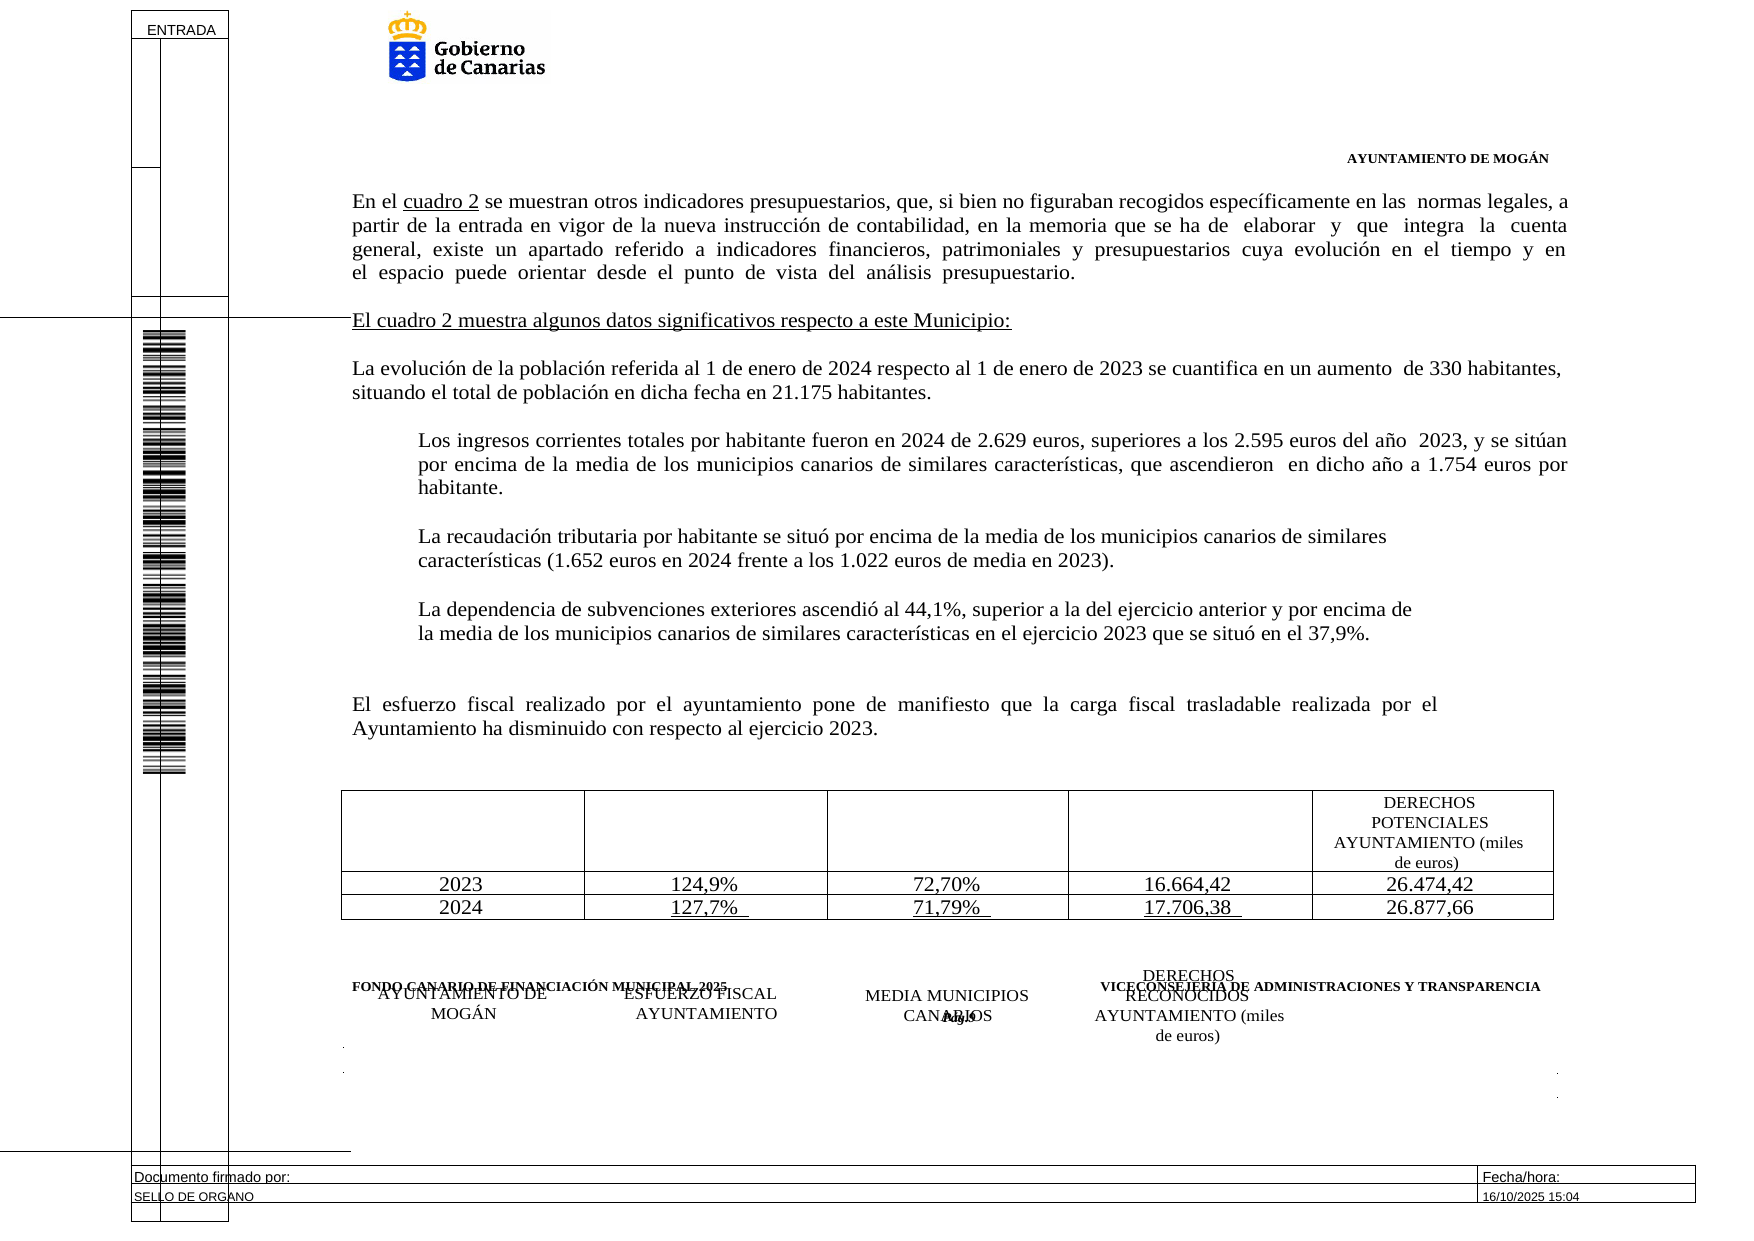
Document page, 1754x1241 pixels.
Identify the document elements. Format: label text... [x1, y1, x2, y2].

table_cell 16/10/2025 15:04 [1478, 1184, 1695, 1202]
text AYUNTAMIENTO (miles de euros) [1094, 1006, 1318, 1046]
table_cell 2024 [342, 895, 584, 919]
text ESFUERZO FISCAL AYUNTAMIENTO [624, 984, 817, 1023]
table_cell [132, 297, 160, 1221]
table_cell [132, 168, 160, 296]
table_header ENTRADA [132, 11, 228, 37]
table_header Fecha/hora: [1478, 1166, 1695, 1183]
text FONDO CANARIO DE FINANCIACIÓN MUNICIPAL 2025 VICECONSEJERÍA DE ADMINISTRACIONES Y TRANSPARENCIA [352, 979, 1125, 994]
text MEDIA MUNICIPIOS CANARIOS [865, 986, 1061, 1026]
table_cell 124,9% [585, 872, 827, 894]
picture [141, 328, 187, 776]
table_cell 127,7% [585, 895, 827, 919]
text características (1.652 euros en 2024 frente a los 1.022 euros de media en 2023). [418, 549, 1702, 572]
table_header [1069, 791, 1312, 871]
text El cuadro 2 muestra algunos datos significativos respecto a este Municipio: [352, 309, 1702, 332]
text  La recaudación tributaria por habitante se situó por encima de la media de los municipios canarios de similares [385, 523, 1702, 549]
text AYUNTAMIENTO DE MOGÁN [515, 151, 1702, 166]
table_header DERECHOS POTENCIALES AYUNTAMIENTO (miles de euros) [1313, 791, 1553, 871]
table_cell [161, 297, 228, 1221]
table_header [828, 791, 1068, 871]
table_cell 26.474,42 [1313, 872, 1553, 894]
table_cell [161, 39, 228, 296]
text El esfuerzo fiscal realizado por el ayuntamiento pone de manifiesto que la carga fiscal trasladable realizada por el Ayuntamiento ha disminuido con respecto al ejercicio 2023. [352, 693, 1570, 740]
table_cell 16.664,42 [1069, 872, 1312, 894]
table_cell 72,70% [828, 872, 1068, 894]
table_cell 2023 [342, 872, 584, 894]
text la media de los municipios canarios de similares características en el ejercicio 2023 que se situó en el 37,9%. [418, 622, 1702, 645]
table_cell 17.706,38 [1069, 895, 1312, 919]
text  Los ingresos corrientes totales por habitante fueron en 2024 de 2.629 euros, superiores a los 2.595 euros del año 2023, y se sitúan por encima de la media de los municipios canarios de similares características, que ascendieron en dicho año a 1.754 euros por habitante. [385, 428, 1570, 499]
table_cell 71,79% [828, 895, 1068, 919]
text La evolución de la población referida al 1 de enero de 2024 respecto al 1 de enero de 2023 se cuantifica en un aumento de 330 habitantes, situando el total de población en dicha fecha en 21.175 habitantes. [352, 357, 1569, 404]
text FONDO CANARIO DE FINANCIACIÓN MUNICIPAL 2025 VICECONSEJERÍA DE ADMINISTRACIONES Y TRANSPARENCIA [1318, 979, 1702, 994]
picture [387, 10, 551, 84]
text En el cuadro 2 se muestran otros indicadores presupuestarios, que, si bien no figuraban recogidos específicamente en las normas legales, a partir de la entrada en vigor de la nueva instrucción de contabilidad, en la memoria que se ha de elaborar y que integra la cuenta general, existe un apartado referido a indicadores financieros, patrimoniales y presupuestarios cuya evolución en el tiempo y en el espacio puede orientar desde el punto de vista del análisis presupuestario. [352, 189, 1570, 284]
table_cell [132, 39, 160, 167]
text DERECHOS RECONOCIDOS [1125, 966, 1318, 1006]
table_header [585, 791, 827, 871]
table_cell 26.877,66 [1313, 895, 1553, 919]
table_cell SELLO DE ORGANO [229, 1184, 1477, 1202]
table_header [342, 791, 584, 871]
text AYUNTAMIENTO DE MOGÁN [377, 984, 578, 1023]
text  La dependencia de subvenciones exteriores ascendió al 44,1%, superior a la del ejercicio anterior y por encima de [385, 596, 1702, 622]
table_header Documento firmado por: [229, 1166, 1477, 1183]
